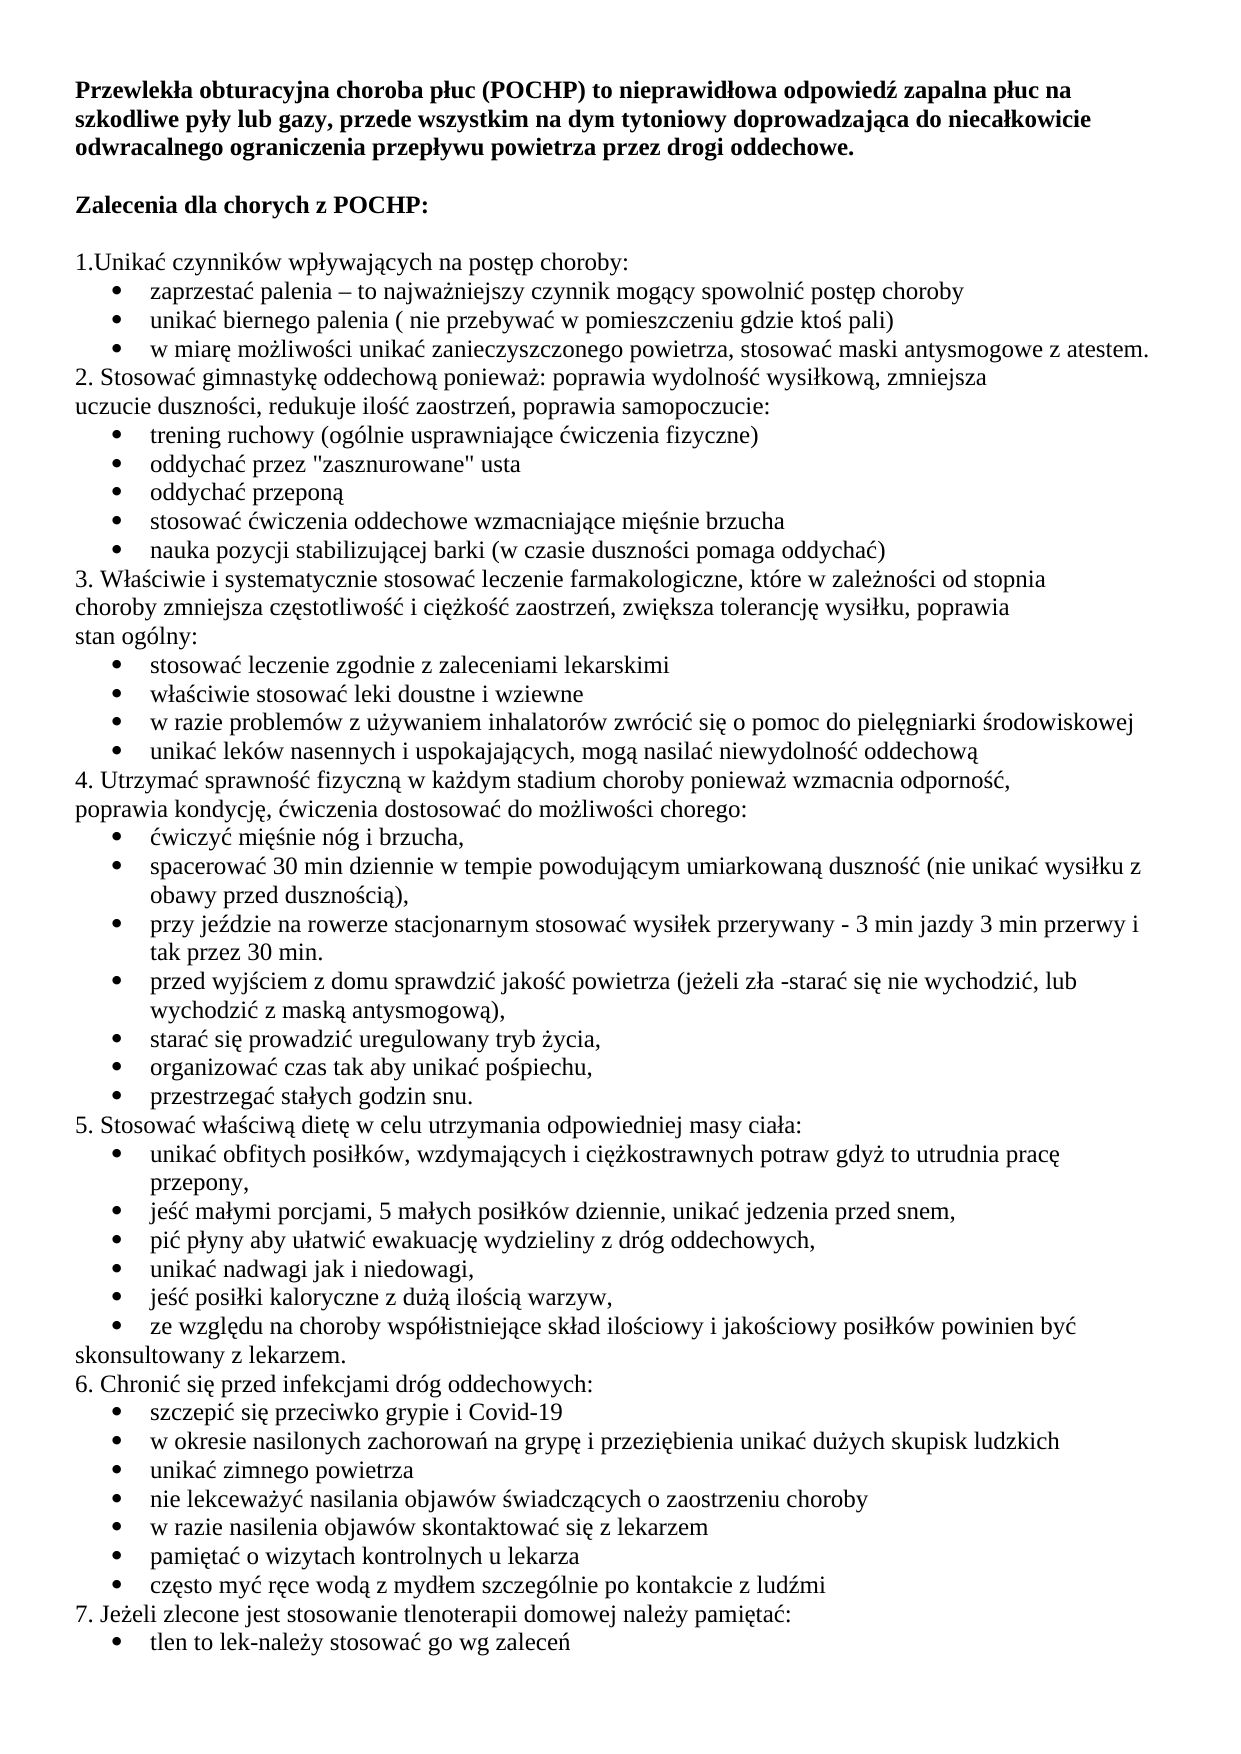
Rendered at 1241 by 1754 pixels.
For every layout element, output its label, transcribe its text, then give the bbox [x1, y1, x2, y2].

text 5. Stosować właściwą dietę w celu utrzymania odpowiedniej masy ciała: [75, 1110, 1165, 1139]
list szczepić się przeciwko grypie i Covid-19 [112, 1397, 1165, 1426]
list trening ruchowy (ogólnie usprawniające ćwiczenia fizyczne) [112, 420, 1165, 449]
list przed wyjściem z domu sprawdzić jakość powietrza (jeżeli zła -starać się nie wychodzić, lub wychodzić z maską antysmogową), [112, 966, 1165, 1024]
list tlen to lek-należy stosować go wg zaleceń [112, 1627, 1165, 1656]
text Przewlekła obturacyjna choroba płuc (POCHP) to nieprawidłowa odpowiedź zapalna płuc na szkodliwe pyły lub gazy, przede wszystkim na dym tytoniowy doprowadzająca do niecałkowicie odwracalnego ograniczenia przepływu powietrza przez drogi oddechowe. [75, 75, 1165, 161]
text choroby zmniejsza częstotliwość i ciężkość zaostrzeń, zwiększa tolerancję wysiłku, poprawia [75, 592, 1165, 621]
list unikać nadwagi jak i niedowagi, [112, 1254, 1165, 1282]
list nauka pozycji stabilizującej barki (w czasie duszności pomaga oddychać) [112, 535, 1165, 564]
text 2. Stosować gimnastykę oddechową ponieważ: poprawia wydolność wysiłkową, zmniejsza [75, 362, 1165, 391]
list oddychać przez "zasznurowane" usta [112, 449, 1165, 477]
list stosować leczenie zgodnie z zaleceniami lekarskimi [112, 650, 1165, 679]
list stosować ćwiczenia oddechowe wzmacniające mięśnie brzucha [112, 506, 1165, 535]
list organizować czas tak aby unikać pośpiechu, [112, 1052, 1165, 1081]
list nie lekceważyć nasilania objawów świadczących o zaostrzeniu choroby [112, 1484, 1165, 1512]
list w okresie nasilonych zachorowań na grypę i przeziębienia unikać dużych skupisk ludzkich [112, 1426, 1165, 1455]
list w razie nasilenia objawów skontaktować się z lekarzem [112, 1512, 1165, 1541]
list zaprzestać palenia – to najważniejszy czynnik mogący spowolnić postęp choroby [112, 276, 1165, 305]
list unikać leków nasennych i uspokajających, mogą nasilać niewydolność oddechową [112, 736, 1165, 765]
list właściwie stosować leki doustne i wziewne [112, 679, 1165, 707]
list starać się prowadzić uregulowany tryb życia, [112, 1024, 1165, 1052]
list w razie problemów z używaniem inhalatorów zwrócić się o pomoc do pielęgniarki środowiskowej [112, 707, 1165, 736]
list ćwiczyć mięśnie nóg i brzucha, [112, 822, 1165, 851]
text 7. Jeżeli zlecone jest stosowanie tlenoterapii domowej należy pamiętać: [75, 1599, 1165, 1627]
list w miarę możliwości unikać zanieczyszczonego powietrza, stosować maski antysmogowe z atestem. [112, 334, 1165, 362]
text 3. Właściwie i systematycznie stosować leczenie farmakologiczne, które w zależności od stopnia [75, 564, 1165, 592]
text Zalecenia dla chorych z POCHP: [75, 190, 1165, 219]
text 4. Utrzymać sprawność fizyczną w każdym stadium choroby ponieważ wzmacnia odporność, [75, 765, 1165, 794]
list często myć ręce wodą z mydłem szczególnie po kontakcie z ludźmi [112, 1570, 1165, 1599]
text stan ogólny: [75, 621, 1165, 650]
list ze względu na choroby współistniejące skład ilościowy i jakościowy posiłków powinien być [112, 1311, 1165, 1340]
list przestrzegać stałych godzin snu. [112, 1081, 1165, 1110]
text 6. Chronić się przed infekcjami dróg oddechowych: [75, 1369, 1165, 1397]
list przy jeździe na rowerze stacjonarnym stosować wysiłek przerywany - 3 min jazdy 3 min przerwy i tak przez 30 min. [112, 909, 1165, 966]
text skonsultowany z lekarzem. [75, 1340, 1165, 1369]
text uczucie duszności, redukuje ilość zaostrzeń, poprawia samopoczucie: [75, 391, 1165, 420]
list pić płyny aby ułatwić ewakuację wydzieliny z dróg oddechowych, [112, 1225, 1165, 1254]
list unikać zimnego powietrza [112, 1455, 1165, 1484]
text poprawia kondycję, ćwiczenia dostosować do możliwości chorego: [75, 794, 1165, 822]
list oddychać przeponą [112, 477, 1165, 506]
list jeść małymi porcjami, 5 małych posiłków dziennie, unikać jedzenia przed snem, [112, 1196, 1165, 1225]
list unikać obfitych posiłków, wzdymających i ciężkostrawnych potraw gdyż to utrudnia pracę przepony, [112, 1139, 1165, 1196]
list jeść posiłki kaloryczne z dużą ilością warzyw, [112, 1282, 1165, 1311]
list pamiętać o wizytach kontrolnych u lekarza [112, 1541, 1165, 1570]
list unikać biernego palenia ( nie przebywać w pomieszczeniu gdzie ktoś pali) [112, 305, 1165, 334]
text 1.Unikać czynników wpływających na postęp choroby: [75, 247, 1165, 276]
list spacerować 30 min dziennie w tempie powodującym umiarkowaną duszność (nie unikać wysiłku z obawy przed dusznością), [112, 851, 1165, 909]
